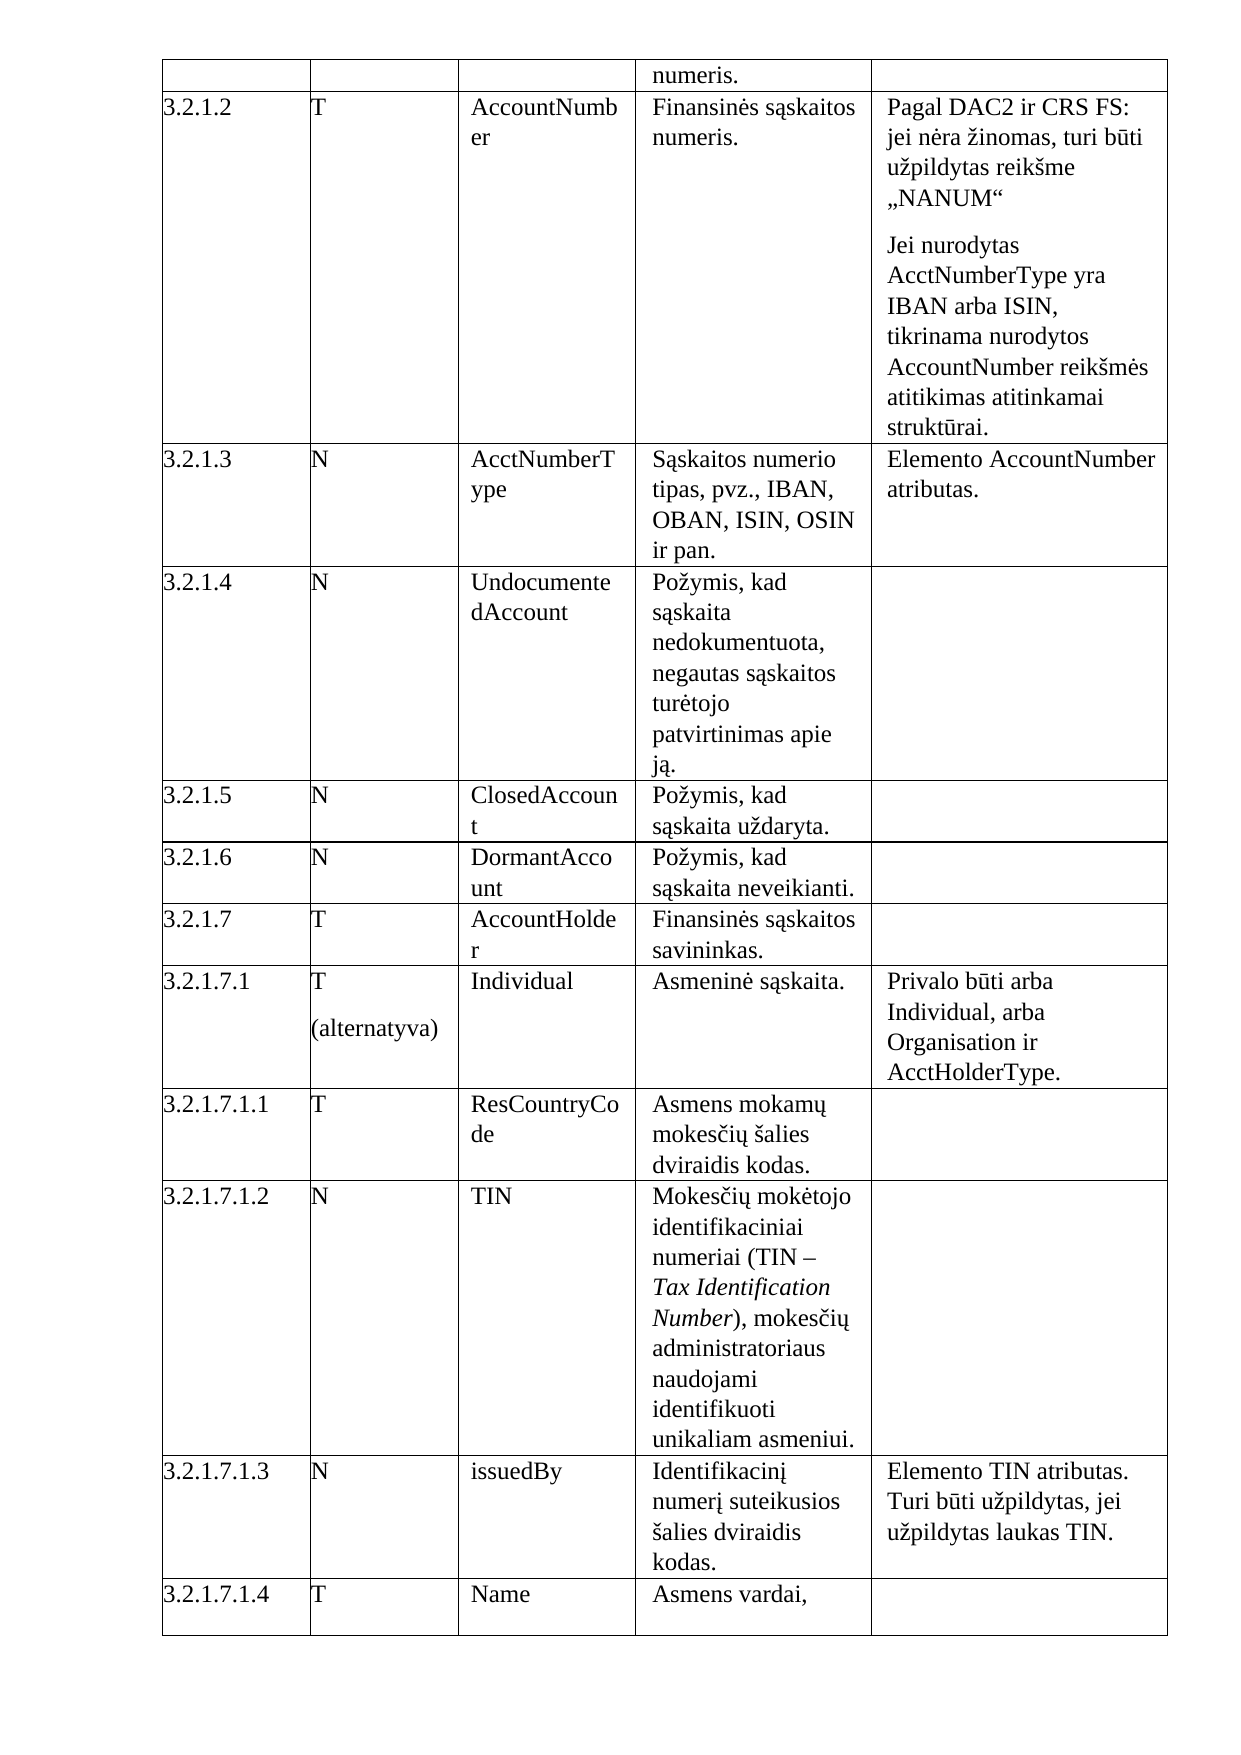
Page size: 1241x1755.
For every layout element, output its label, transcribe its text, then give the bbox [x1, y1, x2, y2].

table_cell [311, 60, 458, 91]
table_cell numeris. [636, 60, 871, 91]
table_cell Požymis, kad sąskaita neveikianti. [636, 843, 871, 903]
table_cell 3.2.1.2 [163, 92, 310, 443]
table_cell [872, 60, 1167, 91]
table_cell [459, 60, 635, 91]
table_cell Asmens vardai, [636, 1579, 871, 1635]
table_cell Finansinės sąskaitos savininkas. [636, 904, 871, 965]
table_cell Name [459, 1579, 635, 1635]
table_cell T (alternatyva) [311, 966, 458, 1088]
table_cell 3.2.1.5 [163, 781, 310, 841]
table_cell Požymis, kad sąskaita uždaryta. [636, 781, 871, 841]
table_cell [872, 781, 1167, 841]
table_cell [872, 567, 1167, 779]
table_cell Asmeninė sąskaita. [636, 966, 871, 1088]
table_cell [872, 904, 1167, 965]
table_cell 3.2.1.6 [163, 843, 310, 903]
table_cell [163, 60, 310, 91]
table_cell AccountHolder [459, 904, 635, 965]
table_cell 3.2.1.4 [163, 567, 310, 779]
table_cell T [311, 1579, 458, 1635]
table_cell ClosedAccount [459, 781, 635, 841]
table_cell 3.2.1.7 [163, 904, 310, 965]
table_cell Mokesčių mokėtojo identifikaciniai numeriai (TIN – Tax Identification Number), mokesčių administratoriaus naudojami identifikuoti unikaliam asmeniui. [636, 1181, 871, 1455]
table_cell T [311, 92, 458, 443]
table_cell ResCountryCode [459, 1089, 635, 1180]
table_cell T [311, 904, 458, 965]
table_cell Identifikacinį numerį suteikusios šalies dviraidis kodas. [636, 1456, 871, 1578]
table_cell 3.2.1.7.1.4 [163, 1579, 310, 1635]
table_cell Elemento TIN atributas. Turi būti užpildytas, jei užpildytas laukas TIN. [872, 1456, 1167, 1578]
table_cell 3.2.1.3 [163, 444, 310, 566]
table_cell N [311, 1456, 458, 1578]
table_cell Požymis, kad sąskaita nedokumentuota, negautas sąskaitos turėtojo patvirtinimas apie ją. [636, 567, 871, 779]
table_cell Asmens mokamų mokesčių šalies dviraidis kodas. [636, 1089, 871, 1180]
table_cell Elemento AccountNumber atributas. [872, 444, 1167, 566]
table_cell UndocumentedAccount [459, 567, 635, 779]
table_cell [872, 1579, 1167, 1635]
table_cell Sąskaitos numerio tipas, pvz., IBAN, OBAN, ISIN, OSIN ir pan. [636, 444, 871, 566]
table_cell N [311, 843, 458, 903]
table_cell [872, 1089, 1167, 1180]
table_cell Individual [459, 966, 635, 1088]
table_cell Pagal DAC2 ir CRS FS: jei nėra žinomas, turi būti užpildytas reikšme „NANUM“ Jei nurodytas AcctNumberType yra IBAN arba ISIN, tikrinama nurodytos AccountNumber reikšmės atitikimas atitinkamai struktūrai. [872, 92, 1167, 443]
table_cell N [311, 444, 458, 566]
table_cell Finansinės sąskaitos numeris. [636, 92, 871, 443]
table_cell N [311, 781, 458, 841]
table_cell 3.2.1.7.1.2 [163, 1181, 310, 1455]
table_cell AccountNumber [459, 92, 635, 443]
table_cell [872, 843, 1167, 903]
table_cell issuedBy [459, 1456, 635, 1578]
table_cell DormantAccount [459, 843, 635, 903]
table_cell 3.2.1.7.1 [163, 966, 310, 1088]
table_cell 3.2.1.7.1.1 [163, 1089, 310, 1180]
table_cell TIN [459, 1181, 635, 1455]
table_cell T [311, 1089, 458, 1180]
table_cell 3.2.1.7.1.3 [163, 1456, 310, 1578]
table_cell Privalo būti arba Individual, arba Organisation ir AcctHolderType. [872, 966, 1167, 1088]
table_cell [872, 1181, 1167, 1455]
table_cell N [311, 567, 458, 779]
table_cell AcctNumberType [459, 444, 635, 566]
table_cell N [311, 1181, 458, 1455]
